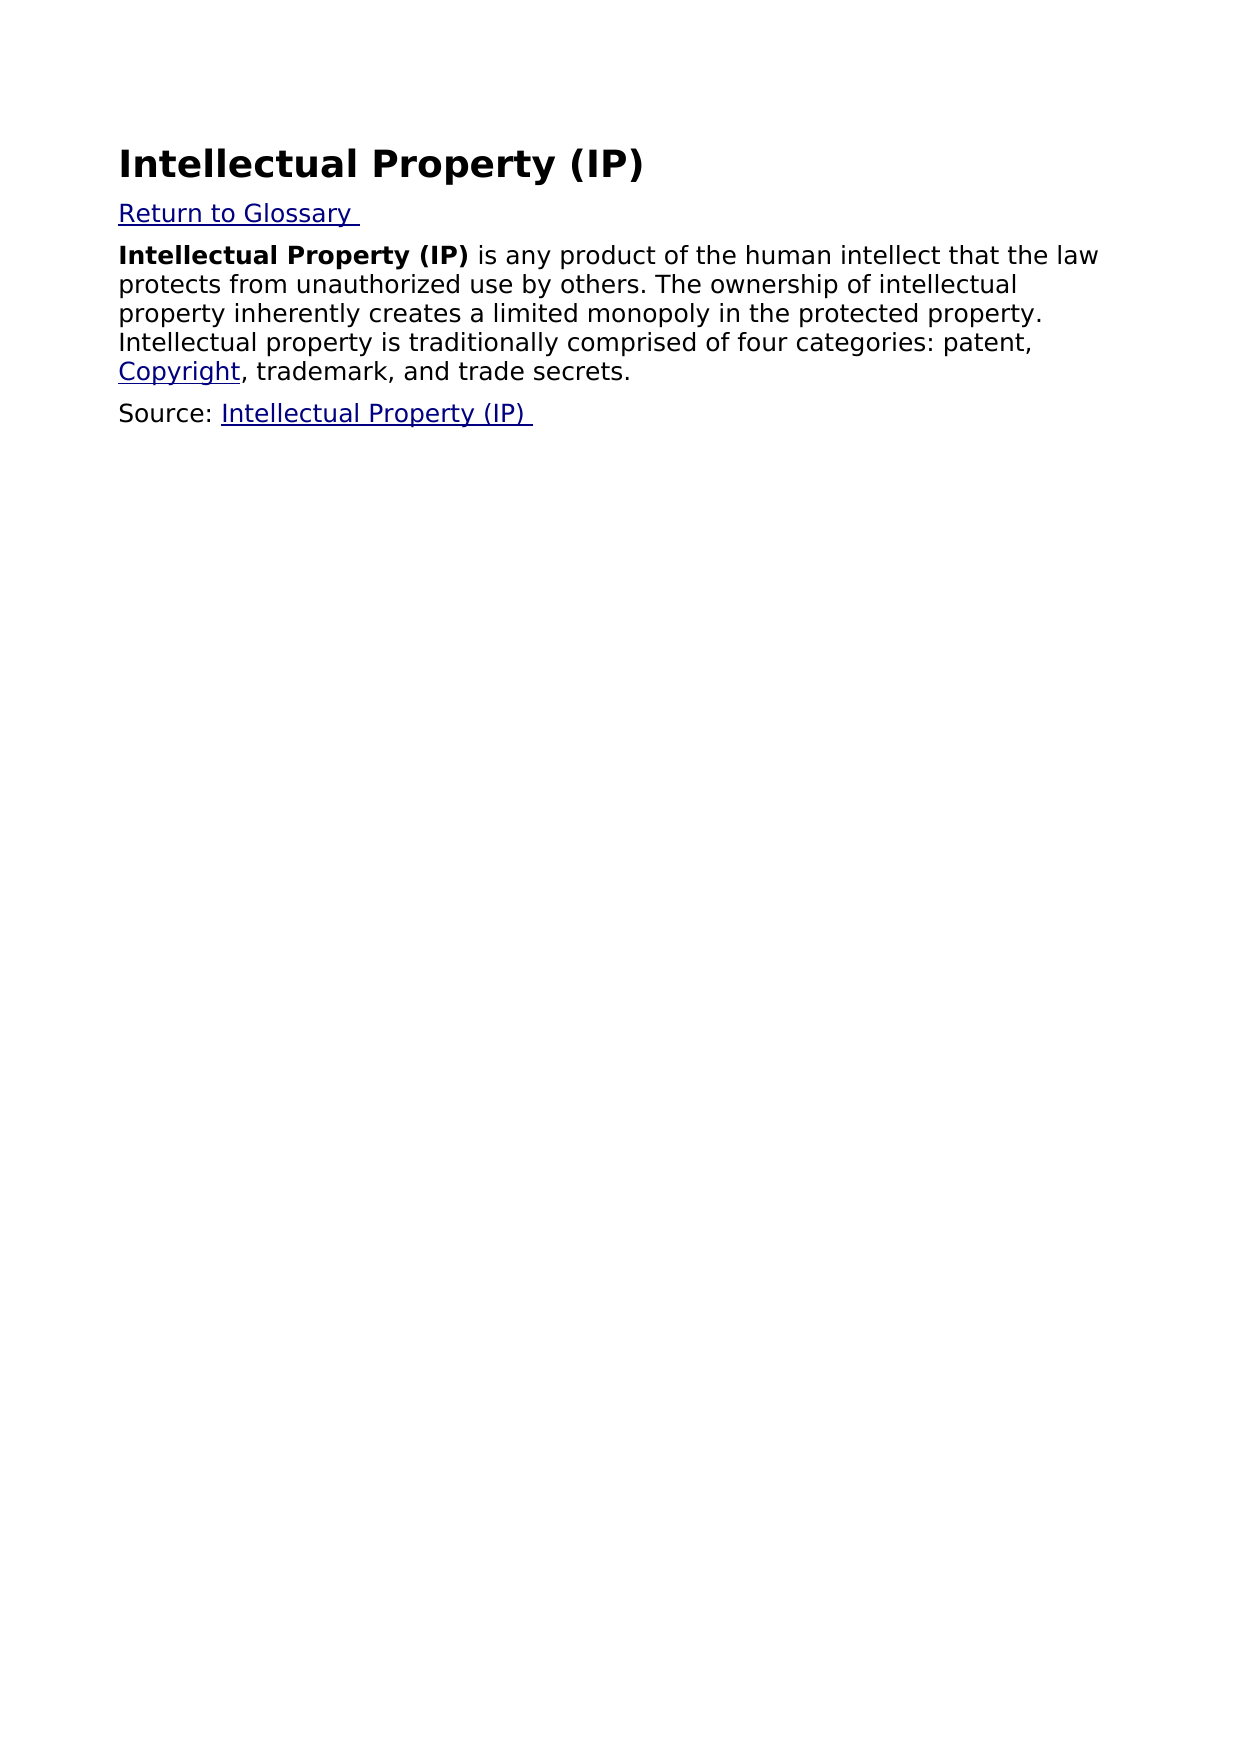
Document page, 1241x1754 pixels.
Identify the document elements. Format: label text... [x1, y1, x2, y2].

subtitle Intellectual Property (IP) [118, 143, 1122, 187]
text Source: Intellectual Property (IP) [118, 399, 1122, 428]
text Intellectual Property (IP) is any product of the human intellect that the law protects from unauthorized use by others. The ownership of intellectual property inherently creates a limited monopoly in the protected property. Intellectual property is traditionally comprised of four categories: patent, Copyright, trademark, and trade secrets. [118, 241, 1122, 387]
text Return to Glossary [118, 199, 1122, 228]
